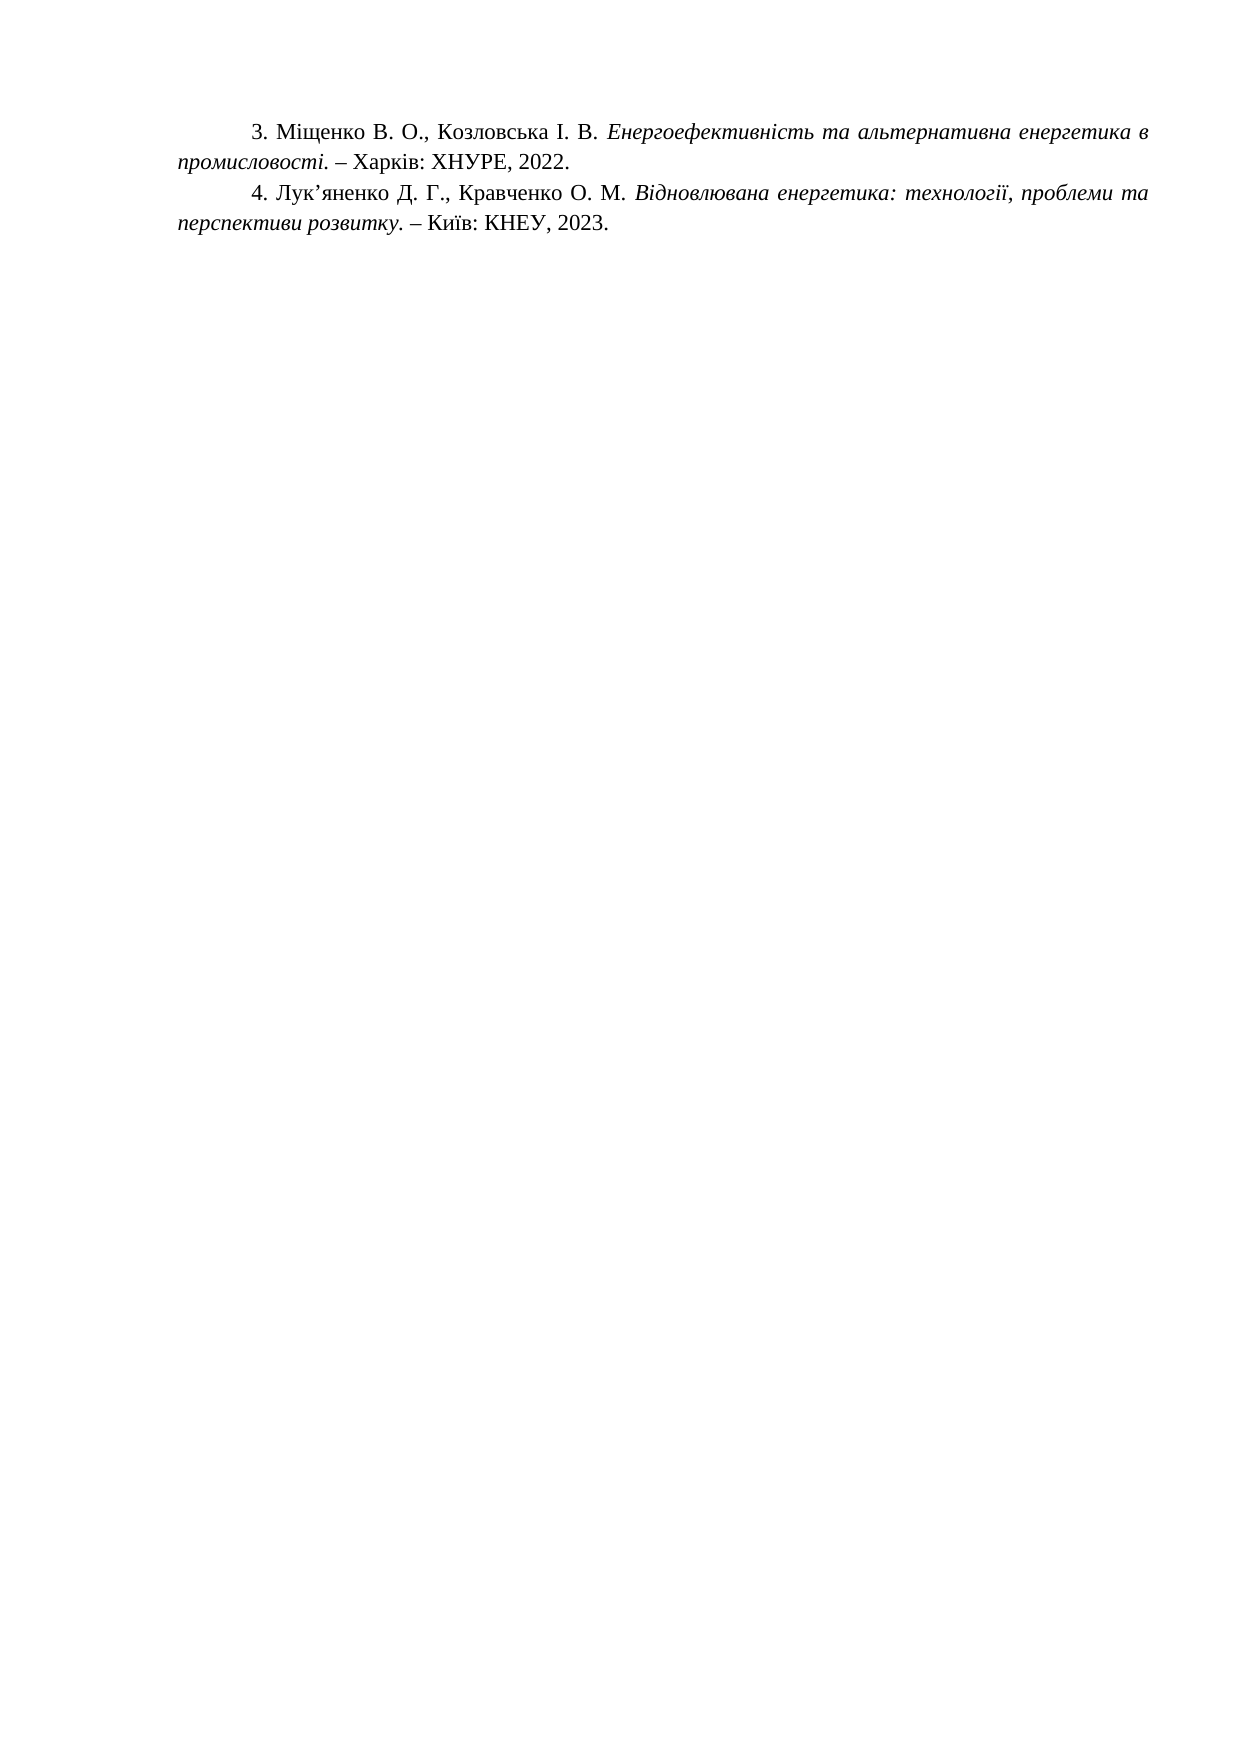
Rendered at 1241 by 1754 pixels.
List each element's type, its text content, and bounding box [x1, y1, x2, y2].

text 3. Міщенко В. О., Козловська І. В. Енергоефективність та альтернативна енергетика в промисловості. – Харків: ХНУРЕ, 2022. [177, 118, 1152, 175]
text 4. Лук’яненко Д. Г., Кравченко О. М. Відновлювана енергетика: технології, проблеми та перспективи розвитку. – Київ: КНЕУ, 2023. [177, 178, 1152, 235]
